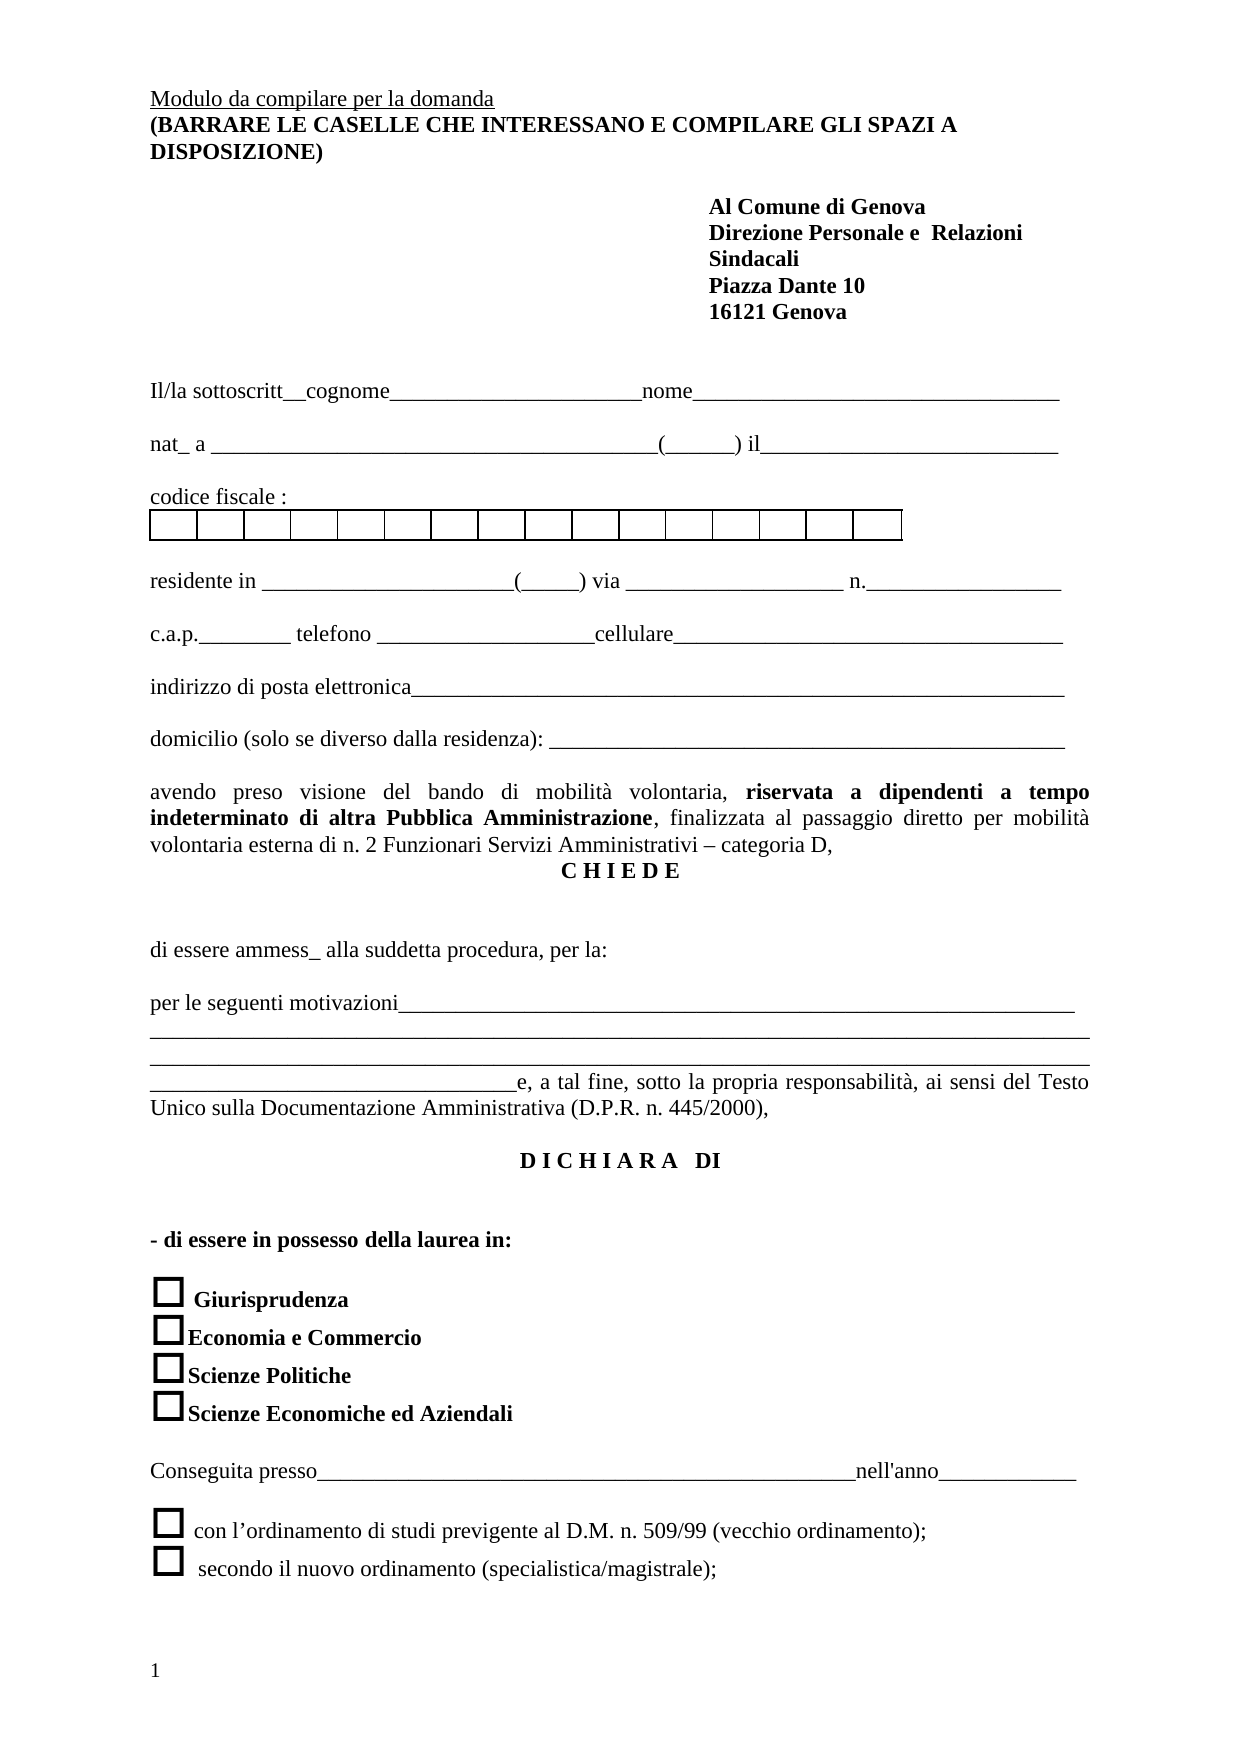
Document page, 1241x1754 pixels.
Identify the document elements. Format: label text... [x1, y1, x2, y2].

table_header [854, 511, 901, 539]
text Conseguita presso_______________________________________________nell'anno____________ [150, 1457, 1090, 1483]
text o Giurisprudenza [150, 1279, 1090, 1317]
table_header [479, 511, 524, 539]
text __________________________________________________________________________________ [150, 1015, 1090, 1038]
text nat_ a _______________________________________(______) il__________________________ [150, 430, 1090, 456]
table_header [526, 511, 571, 539]
text C H I E D E [150, 857, 1090, 883]
text Piazza Dante 10 [709, 272, 1090, 298]
table_header [573, 511, 618, 539]
text (BARRARE LE CASELLE CHE INTERESSANO E COMPILARE GLI SPAZI A DISPOSIZIONE) [150, 111, 1090, 164]
table_header [198, 511, 243, 539]
text - di essere in possesso della laurea in: [150, 1226, 1090, 1252]
table_header [385, 511, 430, 539]
text c.a.p.________ telefono ___________________cellulare__________________________________ [150, 620, 1090, 646]
text oScienze Politiche [150, 1355, 1090, 1393]
text avendo preso visione del bando di mobilità volontaria, riservata a dipendenti a tempo indeterminato di altra Pubblica Amministrazione, finalizzata al passaggio diretto per mobilità volontaria esterna di n. 2 Funzionari Servizi Amministrativi – categoria D, [150, 778, 1090, 857]
table_header [151, 511, 196, 539]
table_header [666, 511, 712, 539]
text D I C H I A R A DI [150, 1147, 1090, 1173]
text o secondo il nuovo ordinamento (specialistica/magistrale); [150, 1547, 1090, 1585]
text oEconomia e Commercio [150, 1317, 1090, 1355]
table_header [713, 511, 759, 539]
table_header [245, 511, 290, 539]
text Il/la sottoscritt__cognome______________________nome________________________________ [150, 377, 1090, 404]
table_header [432, 511, 477, 539]
table_header [291, 511, 337, 539]
text 16121 Genova [709, 298, 1090, 324]
text o con l’ordinamento di studi previgente al D.M. n. 509/99 (vecchio ordinamento); [150, 1509, 1090, 1547]
text oScienze Economiche ed Aziendali [150, 1393, 1090, 1431]
text __________________________________________________________________________________ [150, 1039, 1090, 1065]
text Direzione Personale e Relazioni Sindacali [709, 219, 1090, 272]
text per le seguenti motivazioni___________________________________________________________ [150, 989, 1090, 1015]
text di essere ammess_ alla suddetta procedura, per la: [150, 936, 1090, 963]
text Modulo da compilare per la domanda [150, 85, 1090, 111]
table_header [760, 511, 805, 539]
text residente in ______________________(_____) via ___________________ n._________________ [150, 567, 1090, 594]
text domicilio (solo se diverso dalla residenza): _____________________________________________ [150, 725, 1090, 752]
text indirizzo di posta elettronica_________________________________________________________ [150, 673, 1090, 699]
table_header [807, 511, 852, 539]
text Al Comune di Genova [150, 164, 1090, 219]
text codice fiscale : [150, 483, 1090, 509]
table_header [338, 511, 384, 539]
text ________________________________e, a tal fine, sotto la propria responsabilità, ai sensi del Testo Unico sulla Documentazione Amministrativa (D.P.R. n. 445/2000), [150, 1066, 1090, 1121]
table_header [620, 511, 665, 539]
